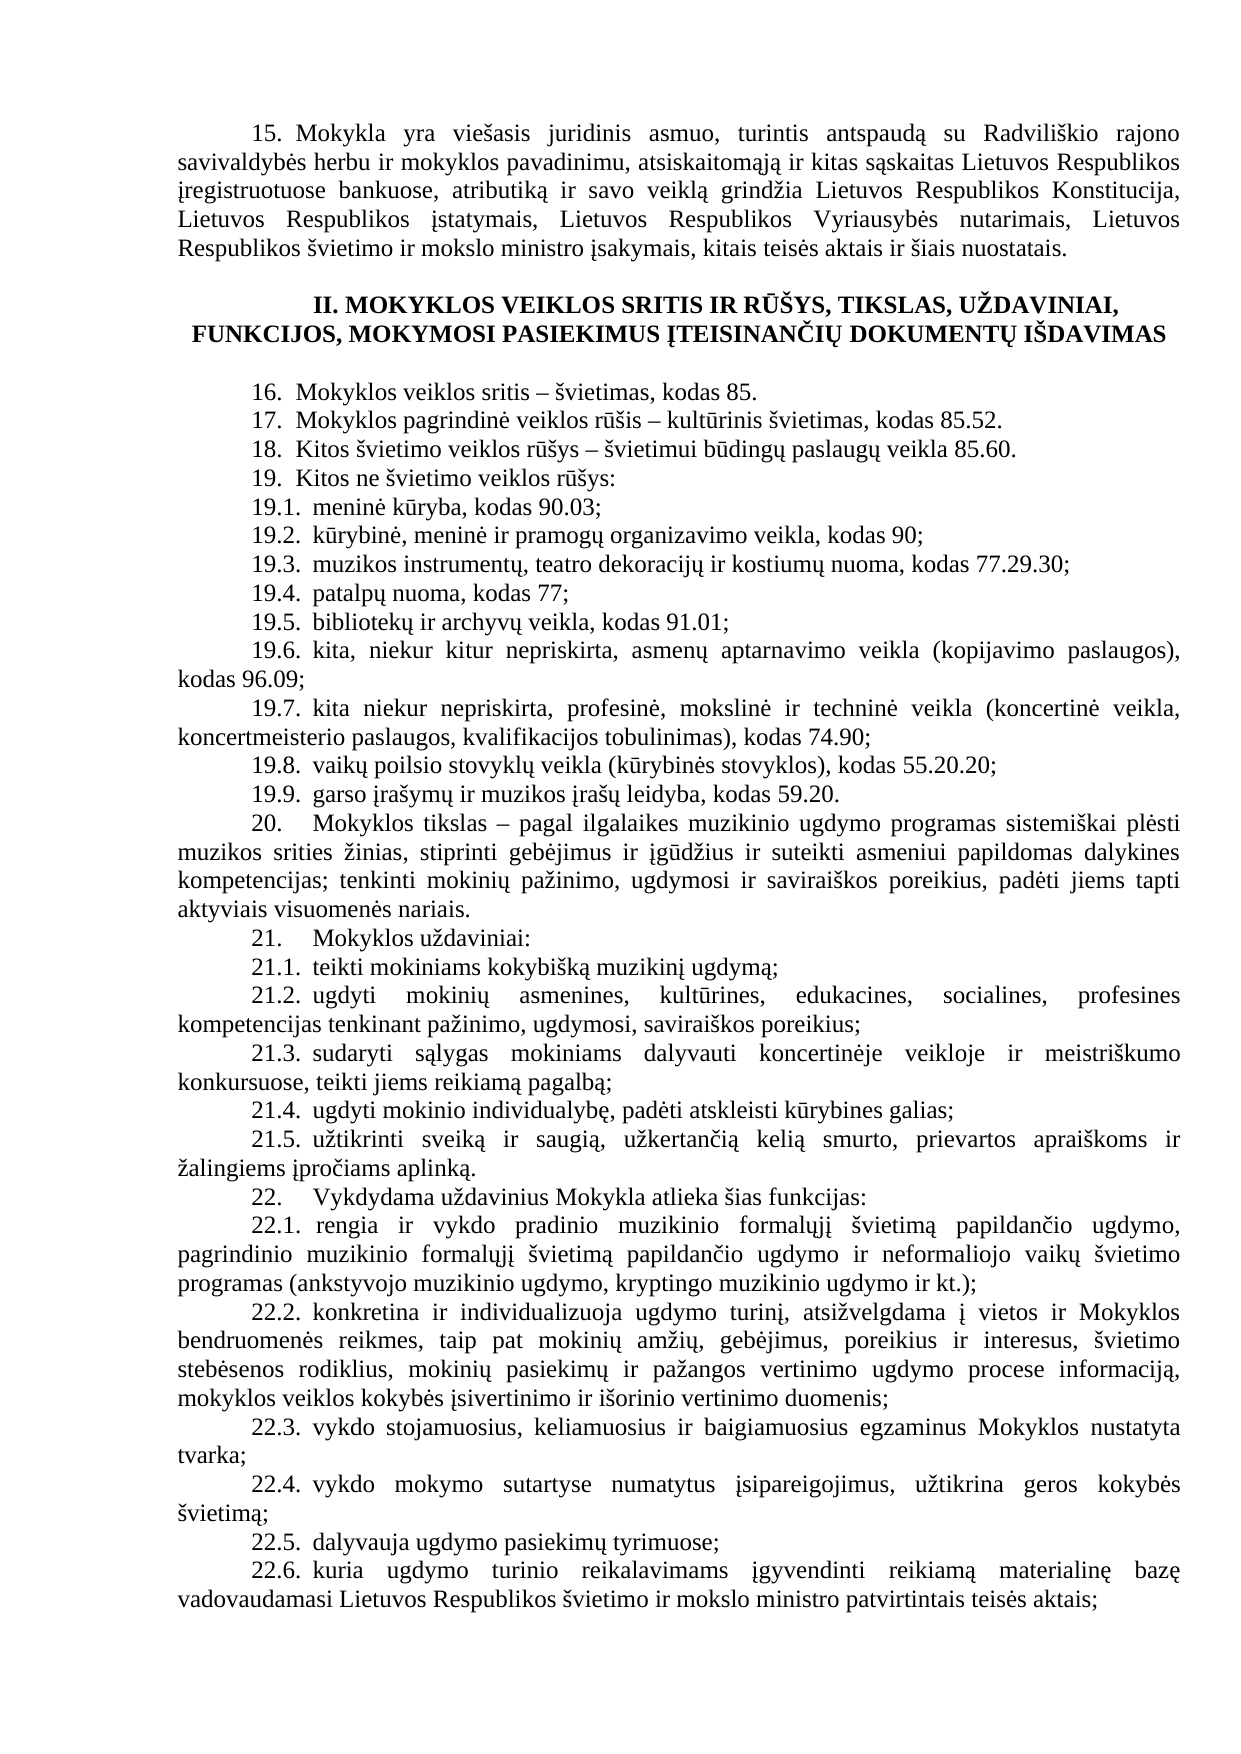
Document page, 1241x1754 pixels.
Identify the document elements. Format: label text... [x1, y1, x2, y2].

text 21.5. užtikrinti sveiką ir saugią, užkertančią kelią smurto, prievartos apraiškoms ir žalingiems įpročiams aplinką. [177, 1124, 1181, 1182]
text 19.1. meninė kūryba, kodas 90.03; [177, 492, 1181, 521]
text 22.1. rengia ir vykdo pradinio muzikinio formalųjį švietimą papildančio ugdymo, pagrindinio muzikinio formalųjį švietimą papildančio ugdymo ir neformaliojo vaikų švietimo programas (ankstyvojo muzikinio ugdymo, kryptingo muzikinio ugdymo ir kt.); [177, 1211, 1181, 1297]
text 19.8. vaikų poilsio stovyklų veikla (kūrybinės stovyklos), kodas 55.20.20; [177, 751, 1181, 779]
text 19.9. garso įrašymų ir muzikos įrašų leidyba, kodas 59.20. [177, 779, 1181, 808]
text 19.6. kita, niekur kitur nepriskirta, asmenų aptarnavimo veikla (kopijavimo paslaugos), kodas 96.09; [177, 636, 1181, 693]
text 22.3. vykdo stojamuosius, keliamuosius ir baigiamuosius egzaminus Mokyklos nustatyta tvarka; [177, 1412, 1181, 1469]
text 17. Mokyklos pagrindinė veiklos rūšis – kultūrinis švietimas, kodas 85.52. [177, 406, 1181, 434]
text 18. Kitos švietimo veiklos rūšys – švietimui būdingų paslaugų veikla 85.60. [177, 434, 1181, 463]
text 21.2. ugdyti mokinių asmenines, kultūrines, edukacines, socialines, profesines kompetencijas tenkinant pažinimo, ugdymosi, saviraiškos poreikius; [177, 981, 1181, 1038]
text 20. Mokyklos tikslas – pagal ilgalaikes muzikinio ugdymo programas sistemiškai plėsti muzikos srities žinias, stiprinti gebėjimus ir įgūdžius ir suteikti asmeniui papildomas dalykines kompetencijas; tenkinti mokinių pažinimo, ugdymosi ir saviraiškos poreikius, padėti jiems tapti aktyviais visuomenės nariais. [177, 808, 1181, 923]
text 19.3. muzikos instrumentų, teatro dekoracijų ir kostiumų nuoma, kodas 77.29.30; [177, 549, 1181, 578]
text 22.5. dalyvauja ugdymo pasiekimų tyrimuose; [177, 1527, 1181, 1556]
text 19.4. patalpų nuoma, kodas 77; [177, 578, 1181, 607]
text 21. Mokyklos uždaviniai: [177, 923, 1181, 952]
text 15. Mokykla yra viešasis juridinis asmuo, turintis antspaudą su Radviliškio rajono savivaldybės herbu ir mokyklos pavadinimu, atsiskaitomąją ir kitas sąskaitas Lietuvos Respublikos įregistruotuose bankuose, atributiką ir savo veiklą grindžia Lietuvos Respublikos Konstitucija, Lietuvos Respublikos įstatymais, Lietuvos Respublikos Vyriausybės nutarimais, Lietuvos Respublikos švietimo ir mokslo ministro įsakymais, kitais teisės aktais ir šiais nuostatais. [177, 118, 1181, 262]
text 22. Vykdydama uždavinius Mokykla atlieka šias funkcijas: [177, 1182, 1181, 1211]
text 19.7. kita niekur nepriskirta, profesinė, mokslinė ir techninė veikla (koncertinė veikla, koncertmeisterio paslaugos, kvalifikacijos tobulinimas), kodas 74.90; [177, 693, 1181, 751]
text II. MOKYKLOS VEIKLOS SRITIS IR RŪŠYS, TIKSLAS, UŽDAVINIAI, FUNKCIJOS, MOKYMOSI PASIEKIMUS ĮTEISINANČIŲ DOKUMENTŲ IŠDAVIMAS [177, 291, 1181, 348]
text 22.4. vykdo mokymo sutartyse numatytus įsipareigojimus, užtikrina geros kokybės švietimą; [177, 1469, 1181, 1527]
text 21.1. teikti mokiniams kokybišką muzikinį ugdymą; [177, 952, 1181, 981]
text 21.4. ugdyti mokinio individualybę, padėti atskleisti kūrybines galias; [177, 1096, 1181, 1124]
text 19. Kitos ne švietimo veiklos rūšys: [177, 463, 1181, 492]
text 16. Mokyklos veiklos sritis – švietimas, kodas 85. [177, 377, 1181, 406]
text 19.2. kūrybinė, meninė ir pramogų organizavimo veikla, kodas 90; [177, 521, 1181, 549]
text 22.6. kuria ugdymo turinio reikalavimams įgyvendinti reikiamą materialinę bazę vadovaudamasi Lietuvos Respublikos švietimo ir mokslo ministro patvirtintais teisės aktais; [177, 1556, 1181, 1613]
text 19.5. bibliotekų ir archyvų veikla, kodas 91.01; [177, 607, 1181, 636]
text 22.2. konkretina ir individualizuoja ugdymo turinį, atsižvelgdama į vietos ir Mokyklos bendruomenės reikmes, taip pat mokinių amžių, gebėjimus, poreikius ir interesus, švietimo stebėsenos rodiklius, mokinių pasiekimų ir pažangos vertinimo ugdymo procese informaciją, mokyklos veiklos kokybės įsivertinimo ir išorinio vertinimo duomenis; [177, 1297, 1181, 1412]
text 21.3. sudaryti sąlygas mokiniams dalyvauti koncertinėje veikloje ir meistriškumo konkursuose, teikti jiems reikiamą pagalbą; [177, 1038, 1181, 1096]
